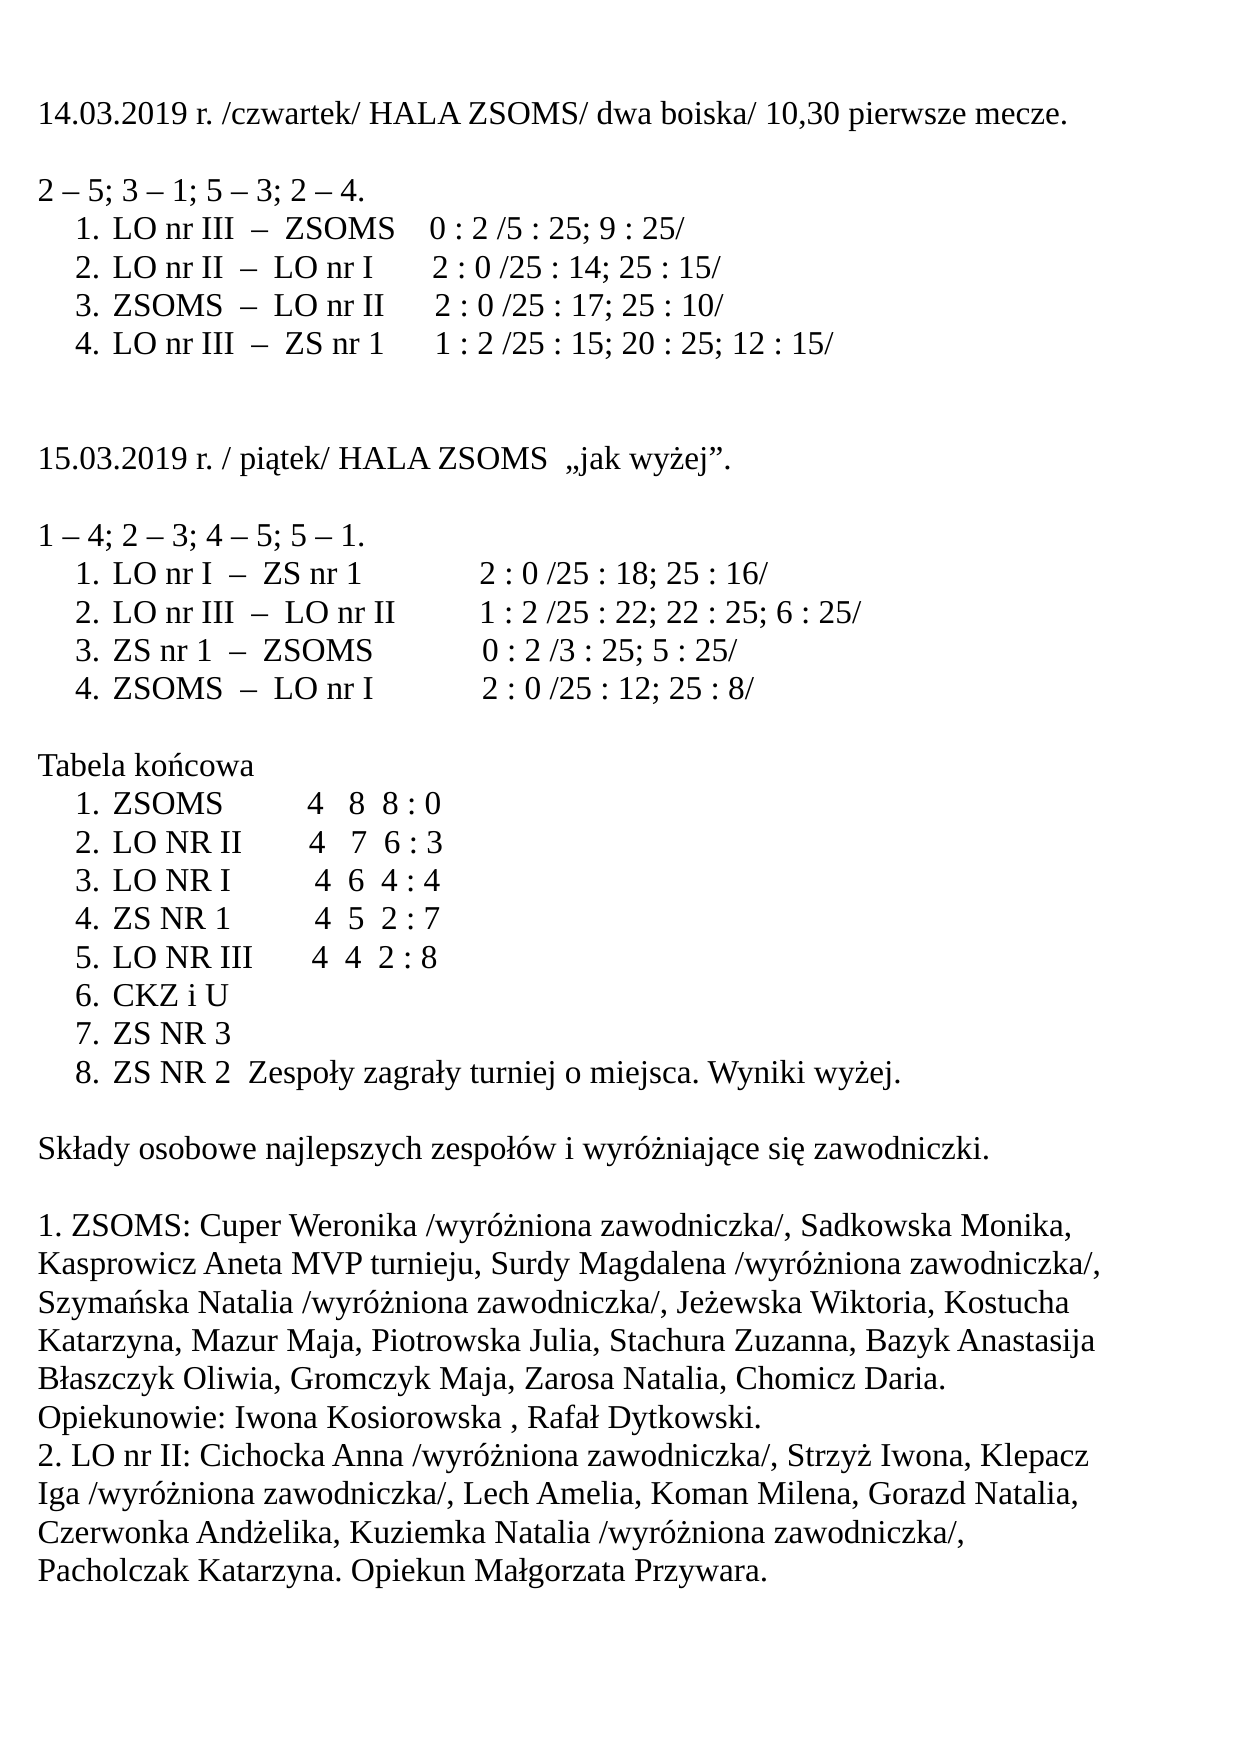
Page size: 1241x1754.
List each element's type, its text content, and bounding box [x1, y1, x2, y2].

list LO NR II 4 7 6 : 3 [75, 822, 1106, 860]
list LO nr II – LO nr I 2 : 0 /25 : 14; 25 : 15/ [75, 247, 1106, 285]
text 2 – 5; 3 – 1; 5 – 3; 2 – 4. [37, 170, 1106, 209]
text Składy osobowe najlepszych zespołów i wyróżniające się zawodniczki. [37, 1129, 1106, 1167]
list ZS NR 3 [75, 1014, 1106, 1052]
list ZS NR 2 Zespoły zagrały turniej o miejsca. Wyniki wyżej. [75, 1052, 1106, 1090]
list LO nr III – ZSOMS 0 : 2 /5 : 25; 9 : 25/ [75, 209, 1106, 247]
list ZSOMS 4 8 8 : 0 [75, 784, 1106, 822]
text 1 – 4; 2 – 3; 4 – 5; 5 – 1. [37, 515, 1106, 554]
list CKZ i U [75, 975, 1106, 1014]
list LO nr III – ZS nr 1 1 : 2 /25 : 15; 20 : 25; 12 : 15/ [75, 324, 1106, 362]
list LO nr III – LO nr II 1 : 2 /25 : 22; 22 : 25; 6 : 25/ [75, 592, 1106, 630]
list LO nr I – ZS nr 1 2 : 0 /25 : 18; 25 : 16/ [75, 554, 1106, 592]
text 15.03.2019 r. / piątek/ HALA ZSOMS „jak wyżej”. [37, 439, 1106, 477]
text 2. LO nr II: Cichocka Anna /wyróżniona zawodniczka/, Strzyż Iwona, Klepacz Iga /wyróżniona zawodniczka/, Lech Amelia, Koman Milena, Gorazd Natalia, Czerwonka Andżelika, Kuziemka Natalia /wyróżniona zawodniczka/, Pacholczak Katarzyna. Opiekun Małgorzata Przywara. [37, 1435, 1106, 1589]
text 14.03.2019 r. /czwartek/ HALA ZSOMS/ dwa boiska/ 10,30 pierwsze mecze. [37, 94, 1106, 132]
text Tabela końcowa [37, 745, 1106, 784]
list LO NR I 4 6 4 : 4 [75, 860, 1106, 899]
list ZSOMS – LO nr II 2 : 0 /25 : 17; 25 : 10/ [75, 285, 1106, 324]
text 1. ZSOMS: Cuper Weronika /wyróżniona zawodniczka/, Sadkowska Monika, Kasprowicz Aneta MVP turnieju, Surdy Magdalena /wyróżniona zawodniczka/, [37, 1205, 1106, 1282]
list ZS nr 1 – ZSOMS 0 : 2 /3 : 25; 5 : 25/ [75, 630, 1106, 669]
list LO NR III 4 4 2 : 8 [75, 937, 1106, 975]
text Szymańska Natalia /wyróżniona zawodniczka/, Jeżewska Wiktoria, Kostucha Katarzyna, Mazur Maja, Piotrowska Julia, Stachura Zuzanna, Bazyk Anastasija Błaszczyk Oliwia, Gromczyk Maja, Zarosa Natalia, Chomicz Daria. Opiekunowie: Iwona Kosiorowska , Rafał Dytkowski. [37, 1282, 1106, 1435]
list ZS NR 1 4 5 2 : 7 [75, 899, 1106, 937]
list ZSOMS – LO nr I 2 : 0 /25 : 12; 25 : 8/ [75, 669, 1106, 707]
